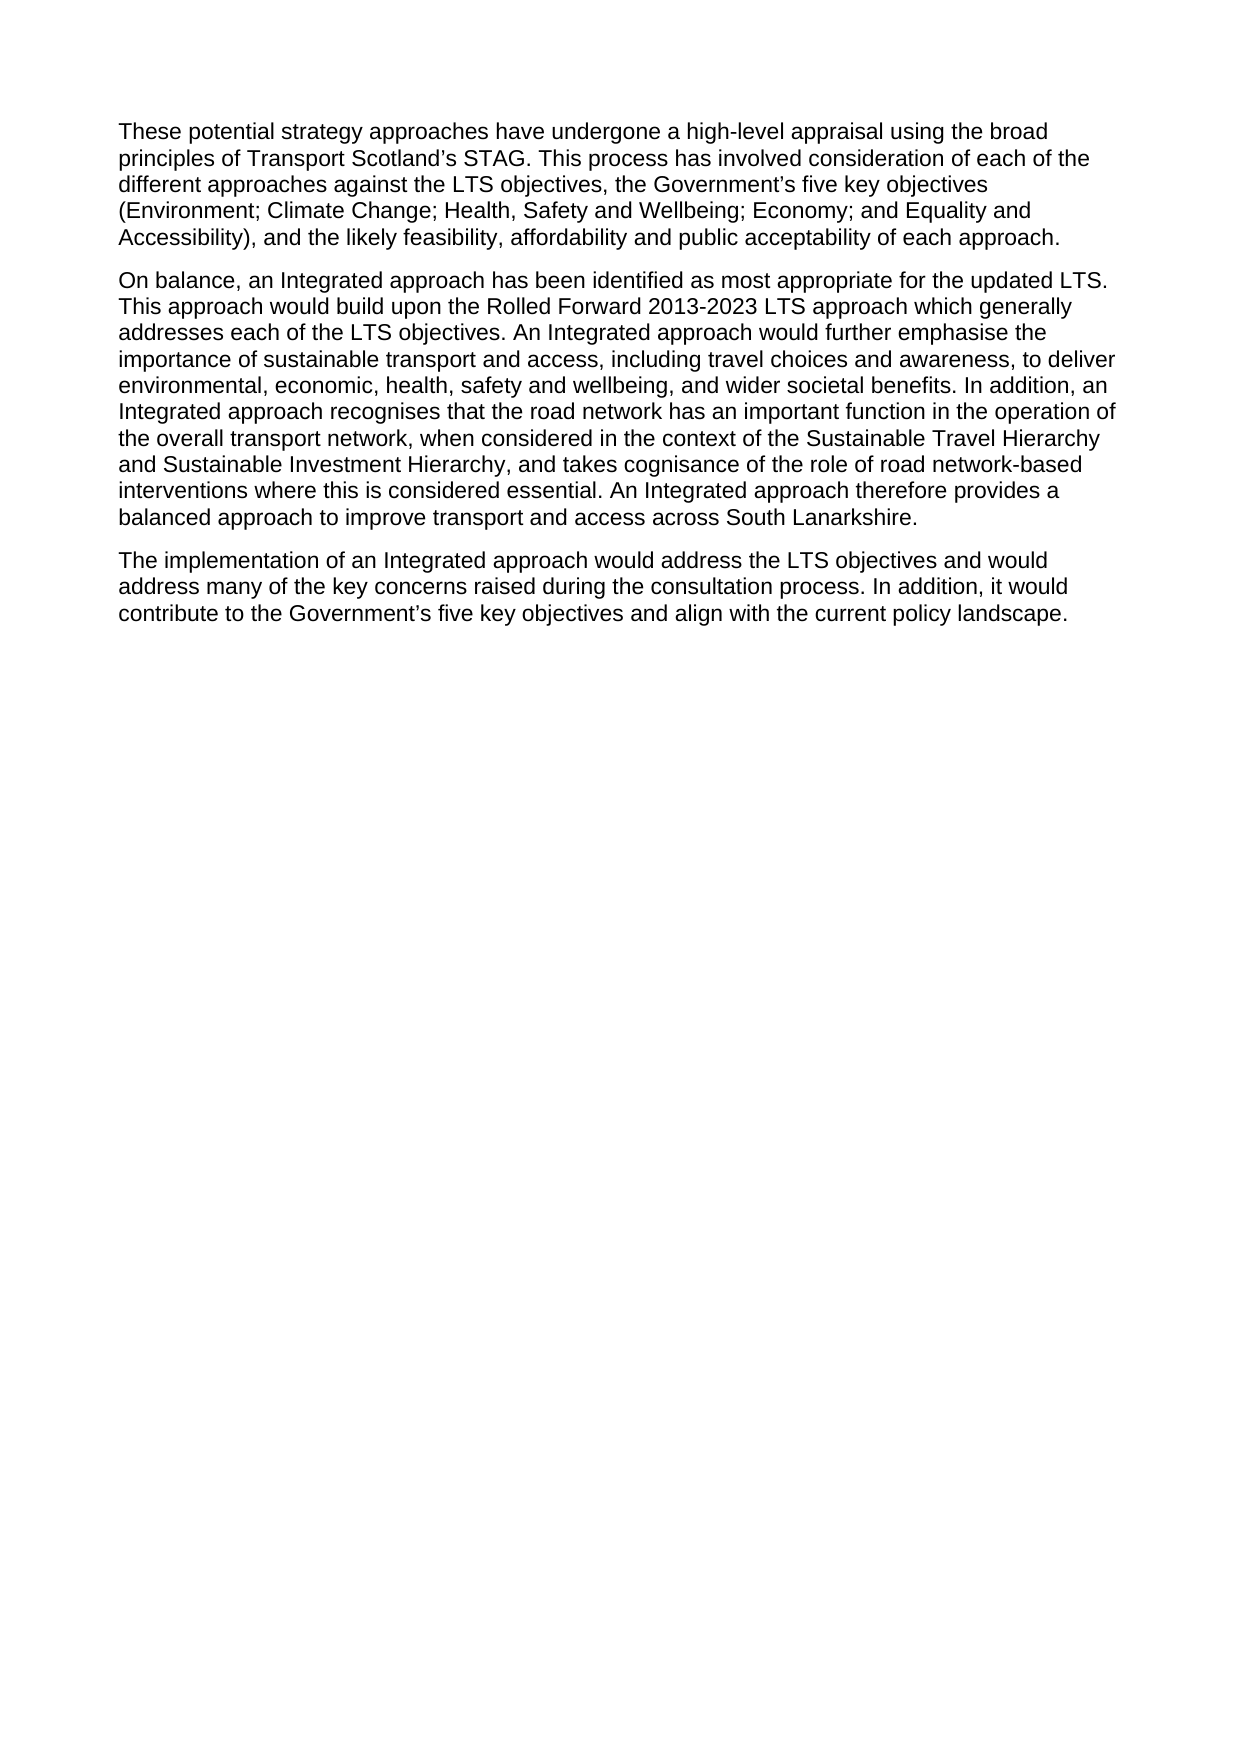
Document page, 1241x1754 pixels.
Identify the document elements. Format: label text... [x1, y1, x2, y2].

text These potential strategy approaches have undergone a high-level appraisal using the broad principles of Transport Scotland’s STAG. This process has involved consideration of each of the different approaches against the LTS objectives, the Government’s five key objectives (Environment; Climate Change; Health, Safety and Wellbeing; Economy; and Equality and Accessibility), and the likely feasibility, affordability and public acceptability of each approach. [118, 118, 1122, 250]
text The implementation of an Integrated approach would address the LTS objectives and would address many of the key concerns raised during the consultation process. In addition, it would contribute to the Government’s five key objectives and align with the current policy landscape. [118, 547, 1122, 626]
text On balance, an Integrated approach has been identified as most appropriate for the updated LTS. This approach would build upon the Rolled Forward 2013-2023 LTS approach which generally addresses each of the LTS objectives. An Integrated approach would further emphasise the importance of sustainable transport and access, including travel choices and awareness, to deliver environmental, economic, health, safety and wellbeing, and wider societal benefits. In addition, an Integrated approach recognises that the road network has an important function in the operation of the overall transport network, when considered in the context of the Sustainable Travel Hierarchy and Sustainable Investment Hierarchy, and takes cognisance of the role of road network-based interventions where this is considered essential. An Integrated approach therefore provides a balanced approach to improve transport and access across South Lanarkshire. [118, 267, 1122, 530]
